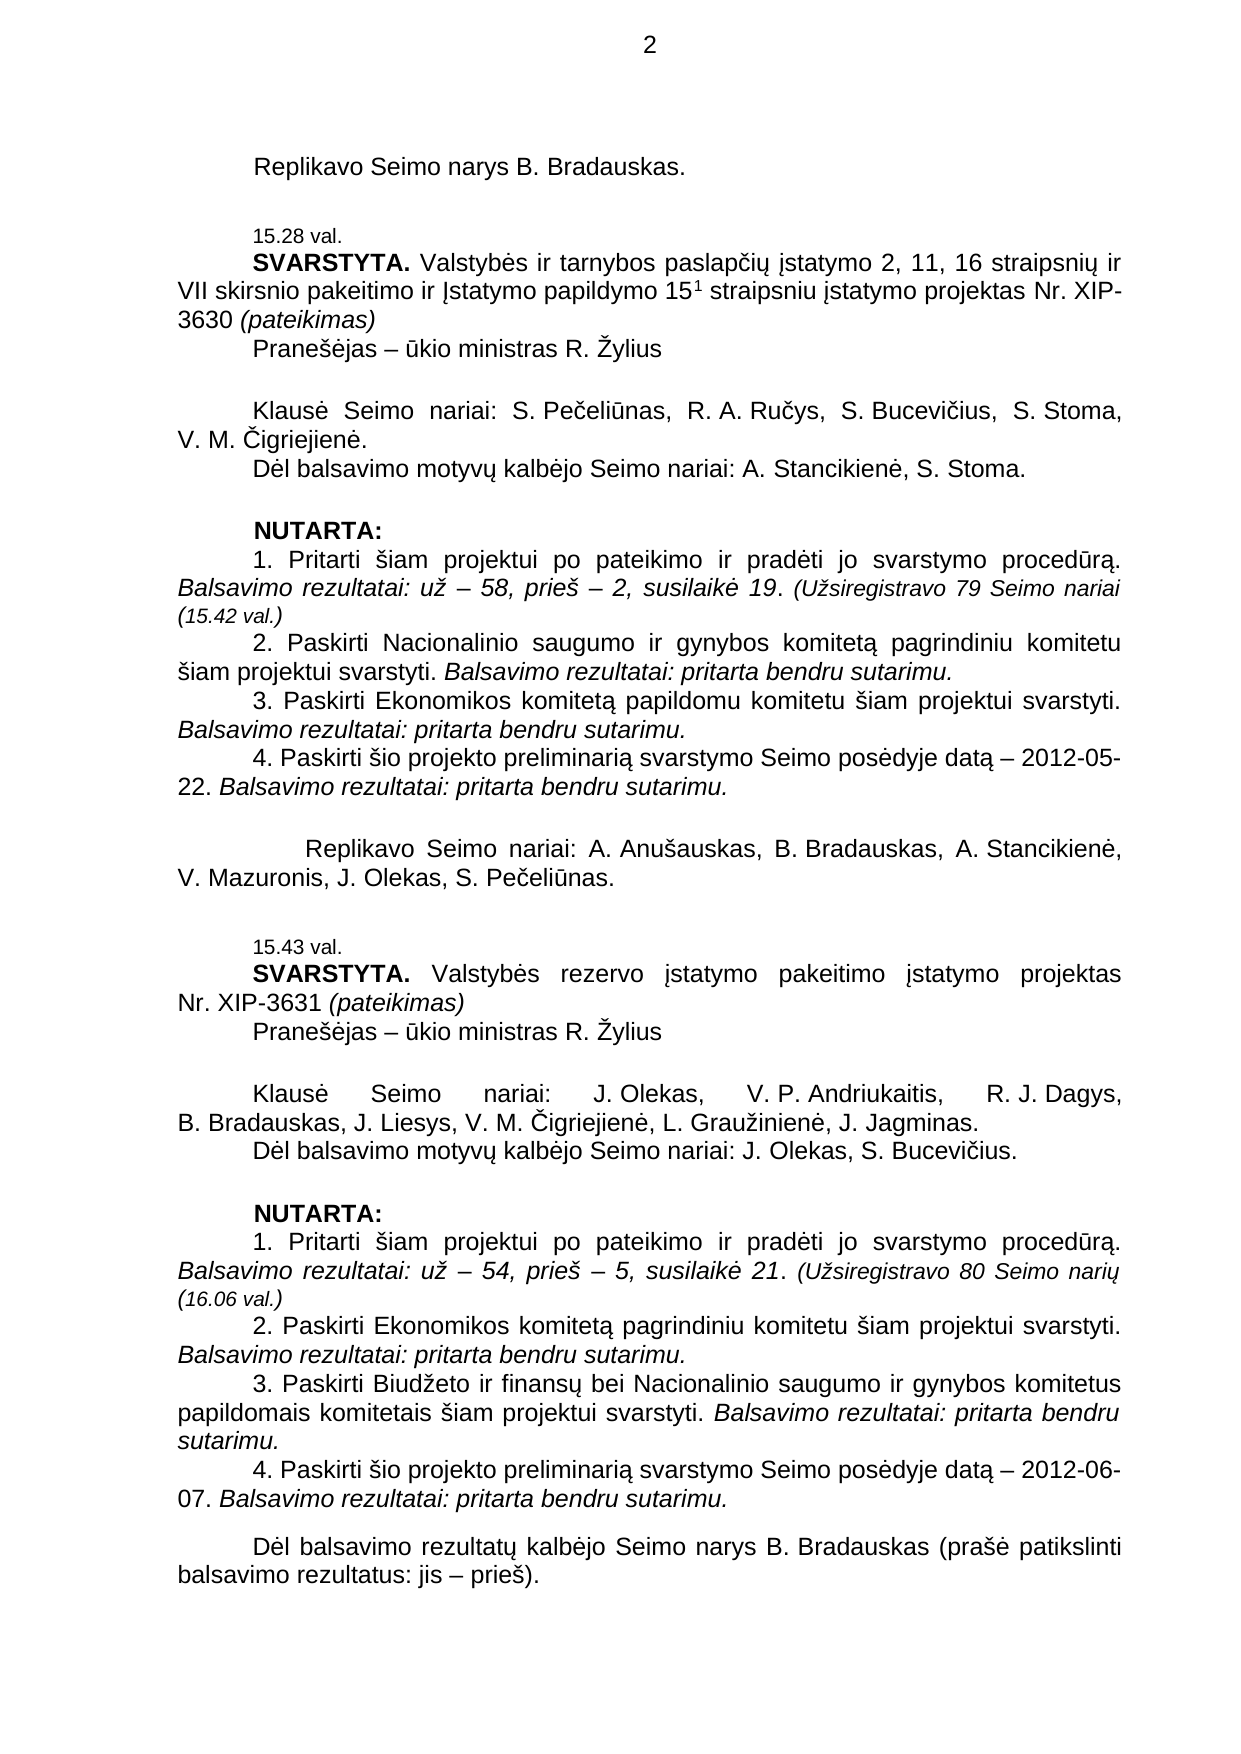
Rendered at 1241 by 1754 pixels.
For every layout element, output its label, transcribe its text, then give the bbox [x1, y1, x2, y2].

text 3. Paskirti Biudžeto ir finansų bei Nacionalinio saugumo ir gynybos komitetus papildomais komitetais šiam projektui svarstyti. Balsavimo rezultatai: pritarta bendru sutarimu. [177, 1369, 1122, 1455]
text Pranešėjas – ūkio ministras R. Žylius [177, 334, 1122, 362]
text Klausė Seimo nariai: J. Olekas, V. P. Andriukaitis, R. J. Dagys, B. Bradauskas, J. Liesys, V. M. Čigriejienė, L. Graužinienė, J. Jagminas. [177, 1079, 1122, 1136]
text 2. Paskirti Nacionalinio saugumo ir gynybos komitetą pagrindiniu komitetu šiam projektui svarstyti. Balsavimo rezultatai: pritarta bendru sutarimu. [177, 628, 1122, 686]
text SVARSTYTA. Valstybės rezervo įstatymo pakeitimo įstatymo projektas Nr. XIP-3631 (pateikimas) [177, 959, 1122, 1017]
text NUTARTA: [177, 1199, 1122, 1227]
text 1. Pritarti šiam projektui po pateikimo ir pradėti jo svarstymo procedūrą. Balsavimo rezultatai: už – 54, prieš – 5, susilaikė 21. (Užsiregistravo 80 Seimo narių (16.06 val.) [177, 1227, 1122, 1311]
text 15.43 val. [177, 935, 1122, 959]
text Dėl balsavimo motyvų kalbėjo Seimo nariai: J. Olekas, S. Bucevičius. [177, 1136, 1122, 1165]
text Dėl balsavimo rezultatų kalbėjo Seimo narys B. Bradauskas (prašė patikslinti balsavimo rezultatus: jis – prieš). [177, 1532, 1122, 1589]
text 1. Pritarti šiam projektui po pateikimo ir pradėti jo svarstymo procedūrą. Balsavimo rezultatai: už – 58, prieš – 2, susilaikė 19. (Užsiregistravo 79 Seimo nariai (15.42 val.) [177, 544, 1122, 628]
text 3. Paskirti Ekonomikos komitetą papildomu komitetu šiam projektui svarstyti. Balsavimo rezultatai: pritarta bendru sutarimu. [177, 686, 1122, 743]
text 4. Paskirti šio projekto preliminarią svarstymo Seimo posėdyje datą – 2012-06-07. Balsavimo rezultatai: pritarta bendru sutarimu. [177, 1455, 1122, 1512]
text 4. Paskirti šio projekto preliminarią svarstymo Seimo posėdyje datą – 2012-05-22. Balsavimo rezultatai: pritarta bendru sutarimu. [177, 743, 1122, 801]
text SVARSTYTA. Valstybės ir tarnybos paslapčių įstatymo 2, 11, 16 straipsnių ir VII skirsnio pakeitimo ir Įstatymo papildymo 151 straipsniu įstatymo projektas Nr. XIP-3630 (pateikimas) [177, 247, 1122, 334]
text Replikavo Seimo narys B. Bradauskas. [177, 152, 1122, 180]
text Pranešėjas – ūkio ministras R. Žylius [177, 1017, 1122, 1045]
text NUTARTA: [177, 516, 1122, 544]
text 15.28 val. [177, 223, 1122, 247]
text Klausė Seimo nariai: S. Pečeliūnas, R. A. Ručys, S. Bucevičius, S. Stoma, V. M. Čigriejienė. [177, 396, 1122, 453]
text Replikavo Seimo nariai: A. Anušauskas, B. Bradauskas, A. Stancikienė, V. Mazuronis, J. Olekas, S. Pečeliūnas. [177, 834, 1122, 892]
text 2. Paskirti Ekonomikos komitetą pagrindiniu komitetu šiam projektui svarstyti. Balsavimo rezultatai: pritarta bendru sutarimu. [177, 1311, 1122, 1369]
text Dėl balsavimo motyvų kalbėjo Seimo nariai: A. Stancikienė, S. Stoma. [177, 453, 1122, 482]
